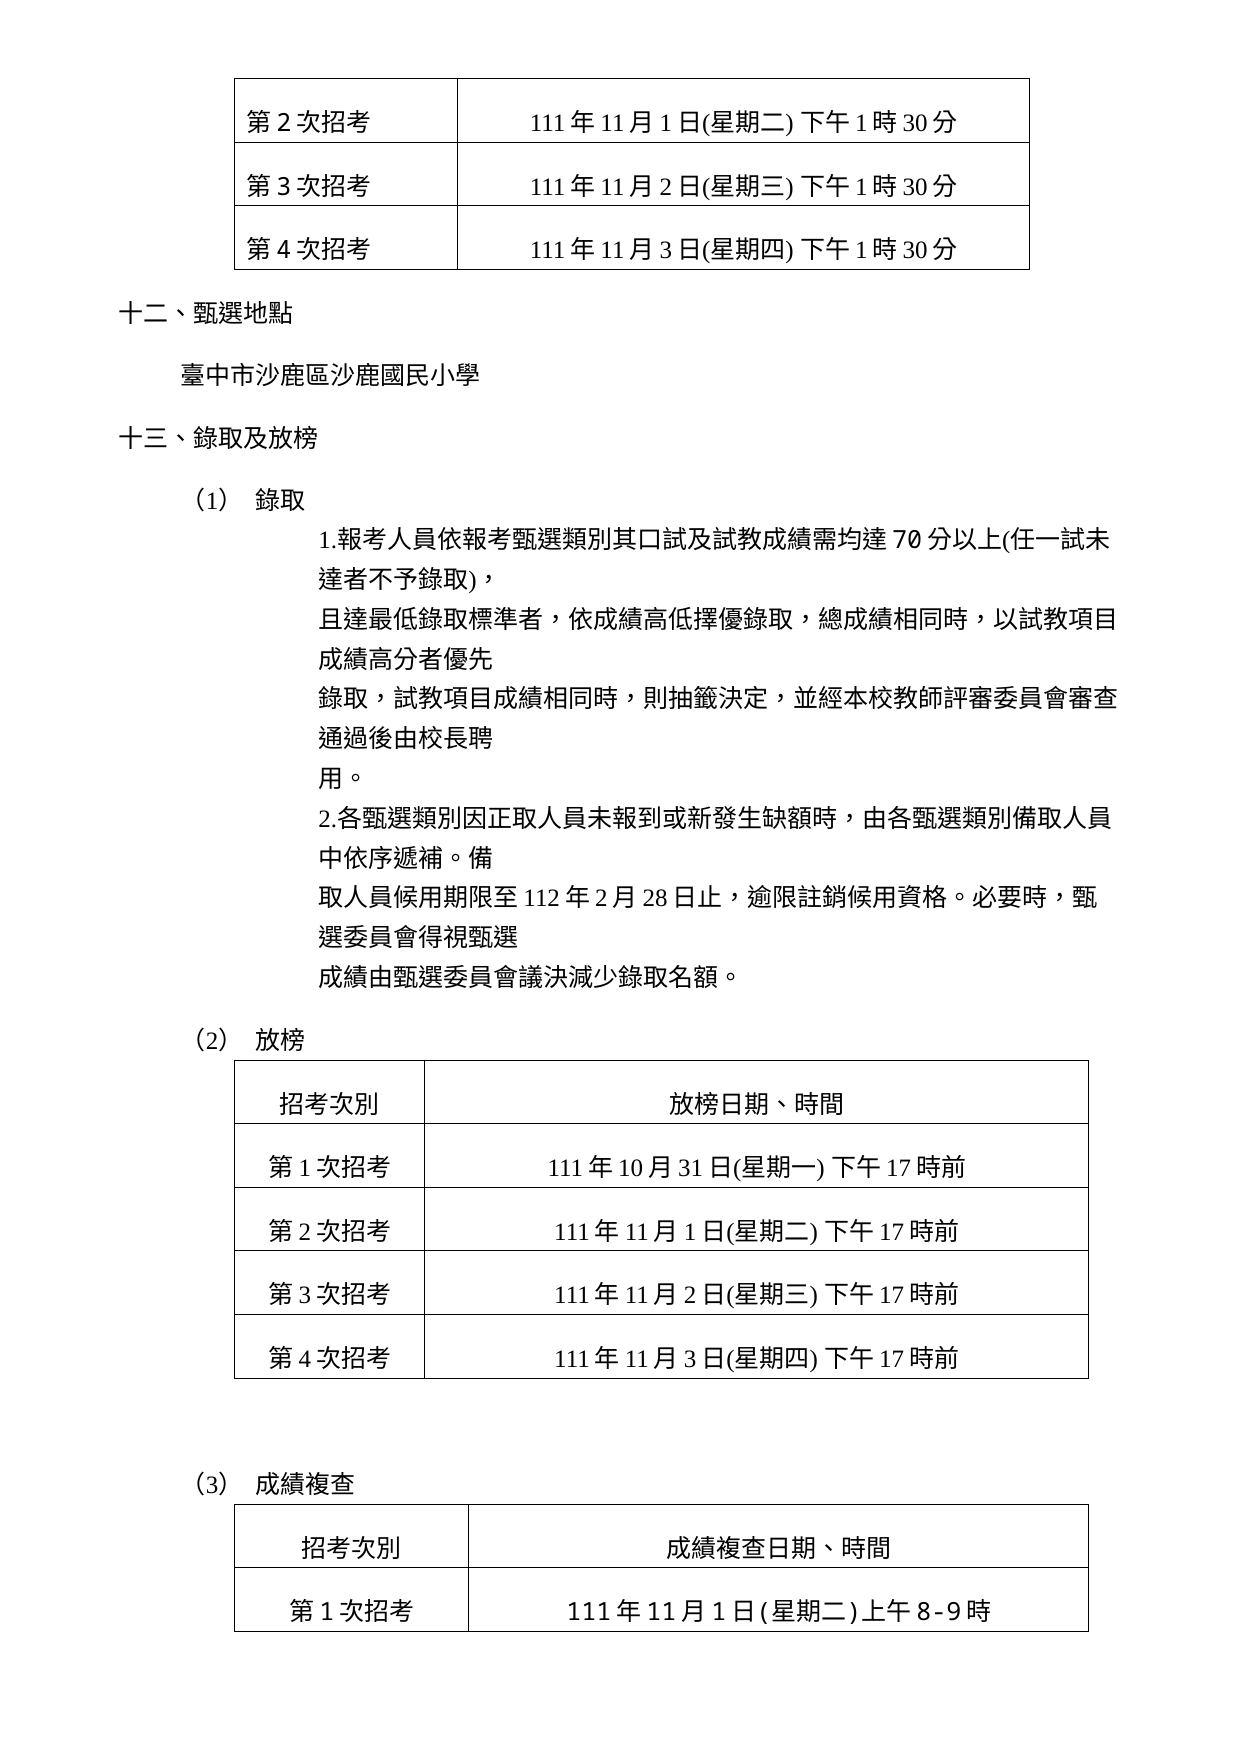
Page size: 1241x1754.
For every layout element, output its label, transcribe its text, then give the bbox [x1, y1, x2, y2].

table_cell 111年11月2日(星期三) 下午1時30分 [458, 143, 1029, 205]
table_cell 第3次招考 [235, 1251, 424, 1314]
table_cell 第3次招考 [235, 143, 457, 205]
table_cell 111年11月1日(星期二) 下午17時前 [425, 1188, 1088, 1250]
table_cell 第2次招考 [235, 79, 457, 142]
text 臺中市沙鹿區沙鹿國民小學 [181, 332, 1122, 395]
text 成績由甄選委員會議決減少錄取名額。 [318, 957, 1122, 994]
table_header 成績複查日期、時間 [469, 1505, 1088, 1567]
table_cell 第1次招考 [235, 1124, 424, 1187]
text 2.各甄選類別因正取人員未報到或新發生缺額時，由各甄選類別備取人員中依序遞補。備 [318, 798, 1122, 874]
list 放榜 [181, 997, 1122, 1060]
text 用。 [318, 758, 1122, 795]
table_cell 第2次招考 [235, 1188, 424, 1250]
table_cell 第4次招考 [235, 206, 457, 269]
list 成績複查 [181, 1441, 1122, 1503]
list 錄取 [181, 457, 1122, 520]
table_cell 111年11月2日(星期三) 下午17時前 [425, 1251, 1088, 1314]
table_header 招考次別 [235, 1061, 424, 1123]
table_cell 111年10月31日(星期一) 下午17時前 [425, 1124, 1088, 1187]
table_cell 111年11月1日(星期二)上午8-9時 [469, 1568, 1088, 1631]
text 十二、甄選地點 [118, 270, 1122, 332]
table_cell 111年11月3日(星期四) 下午17時前 [425, 1315, 1088, 1377]
table_header 放榜日期、時間 [425, 1061, 1088, 1123]
text 錄取，試教項目成績相同時，則抽籤決定，並經本校教師評審委員會審查通過後由校長聘 [318, 679, 1122, 755]
table_cell 111年11月1日(星期二) 下午1時30分 [458, 79, 1029, 142]
table_cell 第1次招考 [235, 1568, 468, 1631]
text 十三、錄取及放榜 [118, 395, 1122, 457]
table_cell 111年11月3日(星期四) 下午1時30分 [458, 206, 1029, 269]
text 1.報考人員依報考甄選類別其口試及試教成績需均達70分以上(任一試未達者不予錄取)， [318, 520, 1122, 596]
text 且達最低錄取標準者，依成績高低擇優錄取，總成績相同時，以試教項目成績高分者優先 [318, 599, 1122, 675]
table_header 招考次別 [235, 1505, 468, 1567]
table_cell 第4次招考 [235, 1315, 424, 1377]
text 取人員候用期限至112年2月28日止，逾限註銷候用資格。必要時，甄選委員會得視甄選 [318, 878, 1122, 954]
